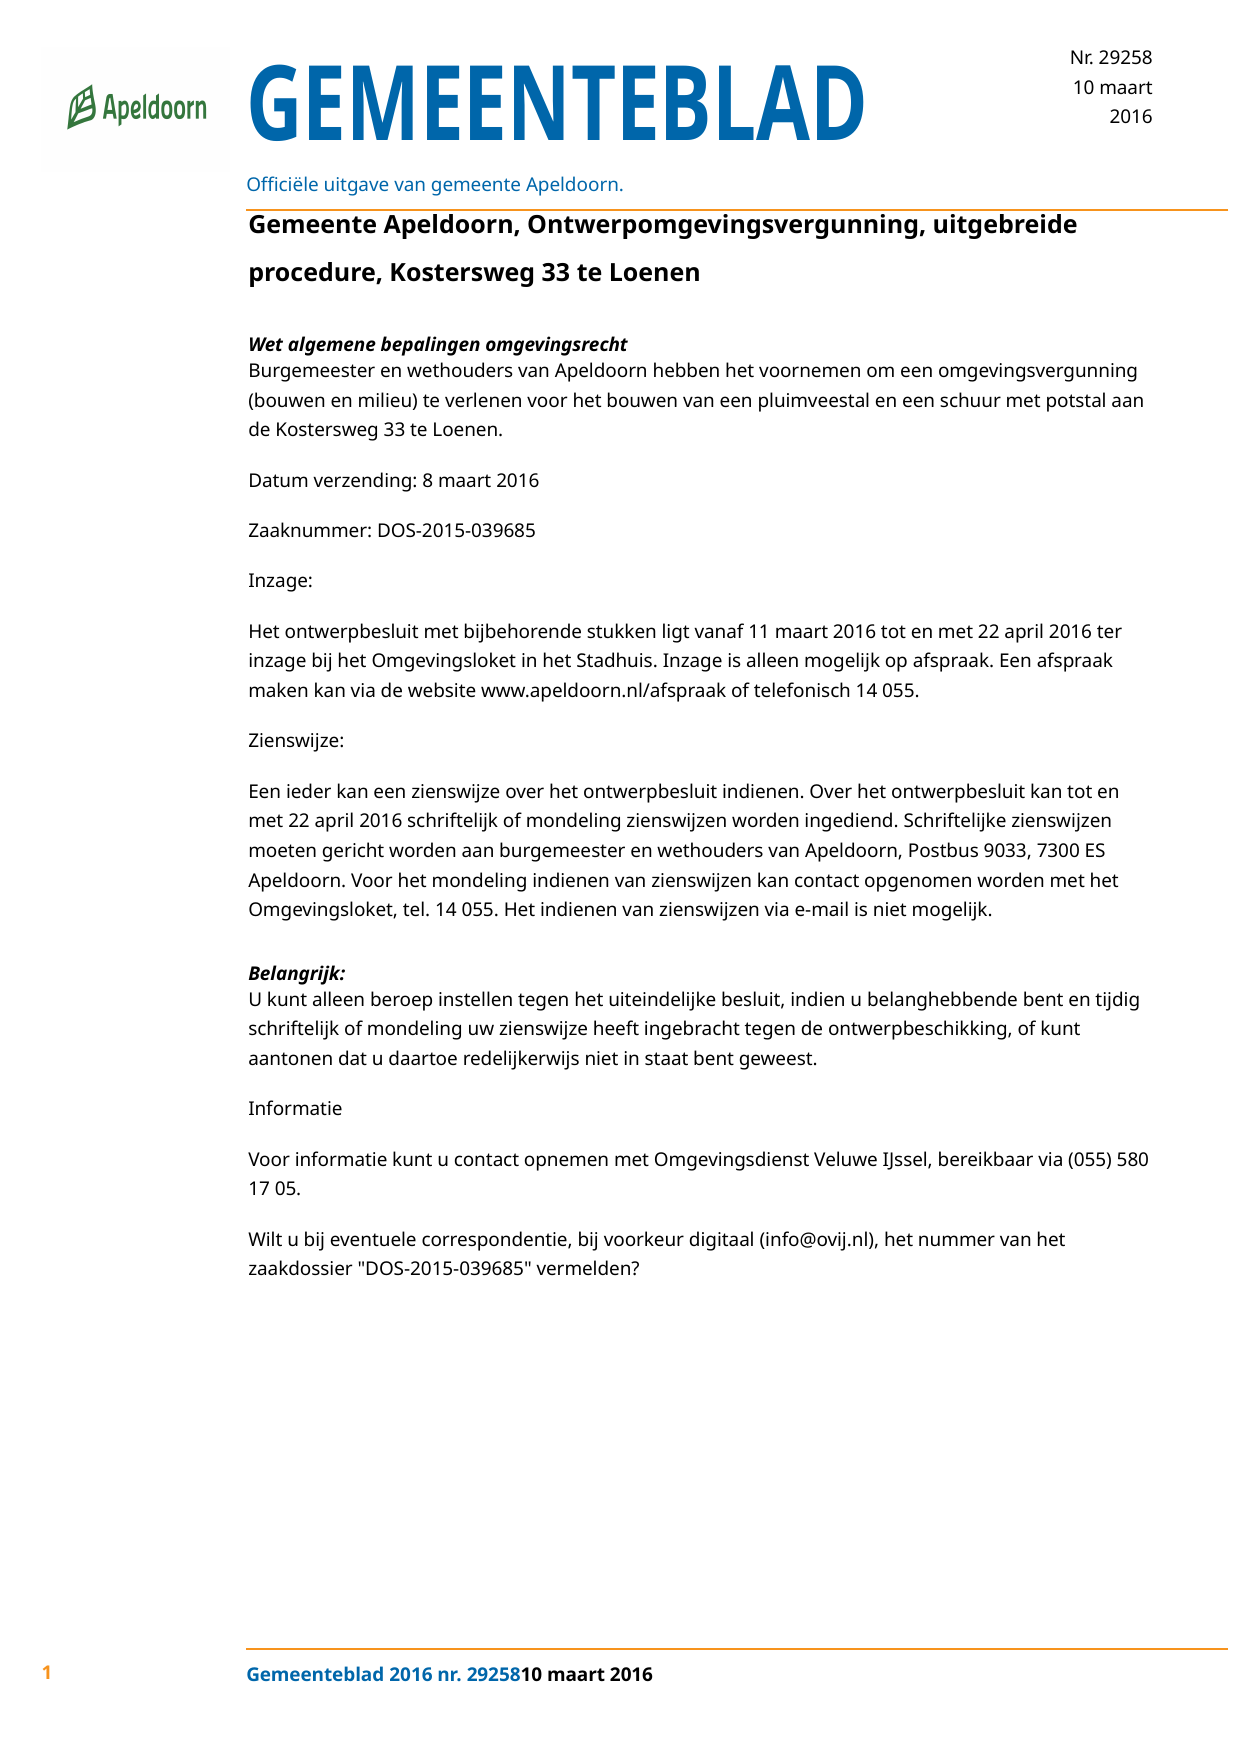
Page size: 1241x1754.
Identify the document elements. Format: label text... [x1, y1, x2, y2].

text Gemeente Apeldoorn, Ontwerpomgevingsvergunning, uitgebreide procedure, Kostersweg 33 te Loenen [248, 211, 1152, 288]
text Wilt u bij eventuele correspondentie, bij voorkeur digitaal (info@ovij.nl), het nummer van het zaakdossier "DOS-2015-039685" vermelden? [248, 1226, 1152, 1281]
text Datum verzending: 8 maart 2016 [248, 467, 1152, 492]
text Een ieder kan een zienswijze over het ontwerpbesluit indienen. Over het ontwerpbesluit kan tot en met 22 april 2016 schriftelijk of mondeling zienswijzen worden ingediend. Schriftelijke zienswijzen moeten gericht worden aan burgemeester en wethouders van Apeldoorn, Postbus 9033, 7300 ES Apeldoorn. Voor het mondeling indienen van zienswijzen kan contact opgenomen worden met het Omgevingsloket, tel. 14 055. Het indienen van zienswijzen via e-mail is niet mogelijk. [248, 778, 1152, 922]
text Burgemeester en wethouders van Apeldoorn hebben het voornemen om een omgevingsvergunning (bouwen en milieu) te verlenen voor het bouwen van een pluimveestal en een schuur met potstal aan de Kostersweg 33 te Loenen. [248, 357, 1152, 442]
text Inzage: [248, 568, 1152, 593]
text Wet algemene bepalingen omgevingsrecht [248, 331, 1152, 357]
text Het ontwerpbesluit met bijbehorende stukken ligt vanaf 11 maart 2016 tot en met 22 april 2016 ter inzage bij het Omgevingsloket in het Stadhuis. Inzage is alleen mogelijk op afspraak. Een afspraak maken kan via de website www.apeldoorn.nl/afspraak of telefonisch 14 055. [248, 618, 1152, 703]
text Zienswijze: [248, 728, 1152, 753]
picture [41, 47, 231, 172]
text U kunt alleen beroep instellen tegen het uiteindelijke besluit, indien u belanghebbende bent en tijdig schriftelijk of mondeling uw zienswijze heeft ingebracht tegen de ontwerpbeschikking, of kunt aantonen dat u daartoe redelijkerwijs niet in staat bent geweest. [248, 986, 1152, 1071]
text Informatie [248, 1096, 1152, 1121]
text Belangrijk: [248, 960, 1152, 986]
text Zaaknummer: DOS-2015-039685 [248, 517, 1152, 543]
text Voor informatie kunt u contact opnemen met Omgevingsdienst Veluwe IJssel, bereikbaar via (055) 580 17 05. [248, 1146, 1152, 1201]
